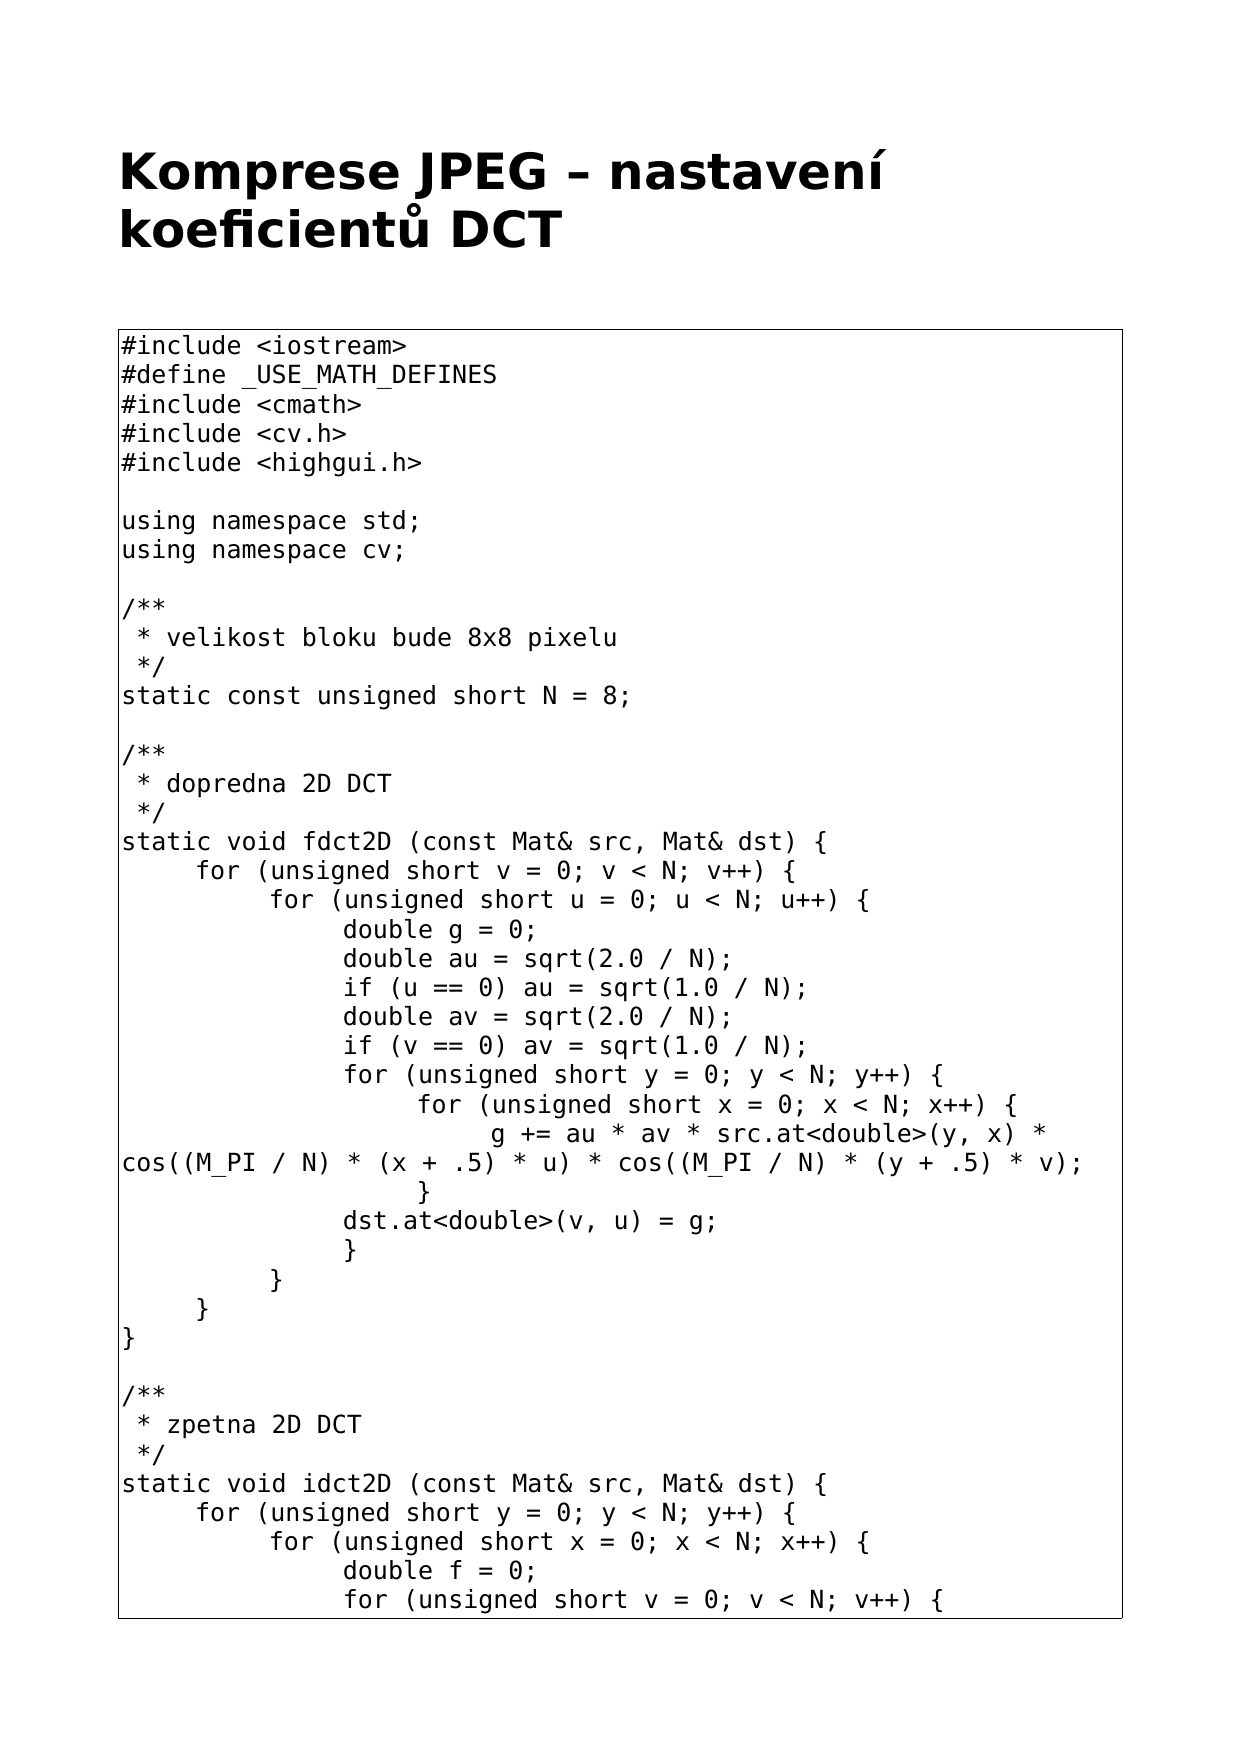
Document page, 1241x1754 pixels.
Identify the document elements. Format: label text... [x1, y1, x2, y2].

table_header #include <iostream> #define _USE_MATH_DEFINES #include <cmath> #include <cv.h> #include <highgui.h> using namespace std; using namespace cv; /** * velikost bloku bude 8x8 pixelu */ static const unsigned short N = 8; /** * dopredna 2D DCT */ static void fdct2D (const Mat& src, Mat& dst) { for (unsigned short v = 0; v < N; v++) { for (unsigned short u = 0; u < N; u++) { double g = 0; double au = sqrt(2.0 / N); if (u == 0) au = sqrt(1.0 / N); double av = sqrt(2.0 / N); if (v == 0) av = sqrt(1.0 / N); for (unsigned short y = 0; y < N; y++) { for (unsigned short x = 0; x < N; x++) { g += au * av * src.at<double>(y, x) * cos((M_PI / N) * (x + .5) * u) * cos((M_PI / N) * (y + .5) * v); } dst.at<double>(v, u) = g; } } } } /** * zpetna 2D DCT */ static void idct2D (const Mat& src, Mat& dst) { for (unsigned short y = 0; y < N; y++) { for (unsigned short x = 0; x < N; x++) { double f = 0; for (unsigned short v = 0; v < N; v++) { [119, 330, 1122, 1618]
subtitle Komprese JPEG – nastavení koeficientů DCT [118, 143, 1122, 259]
